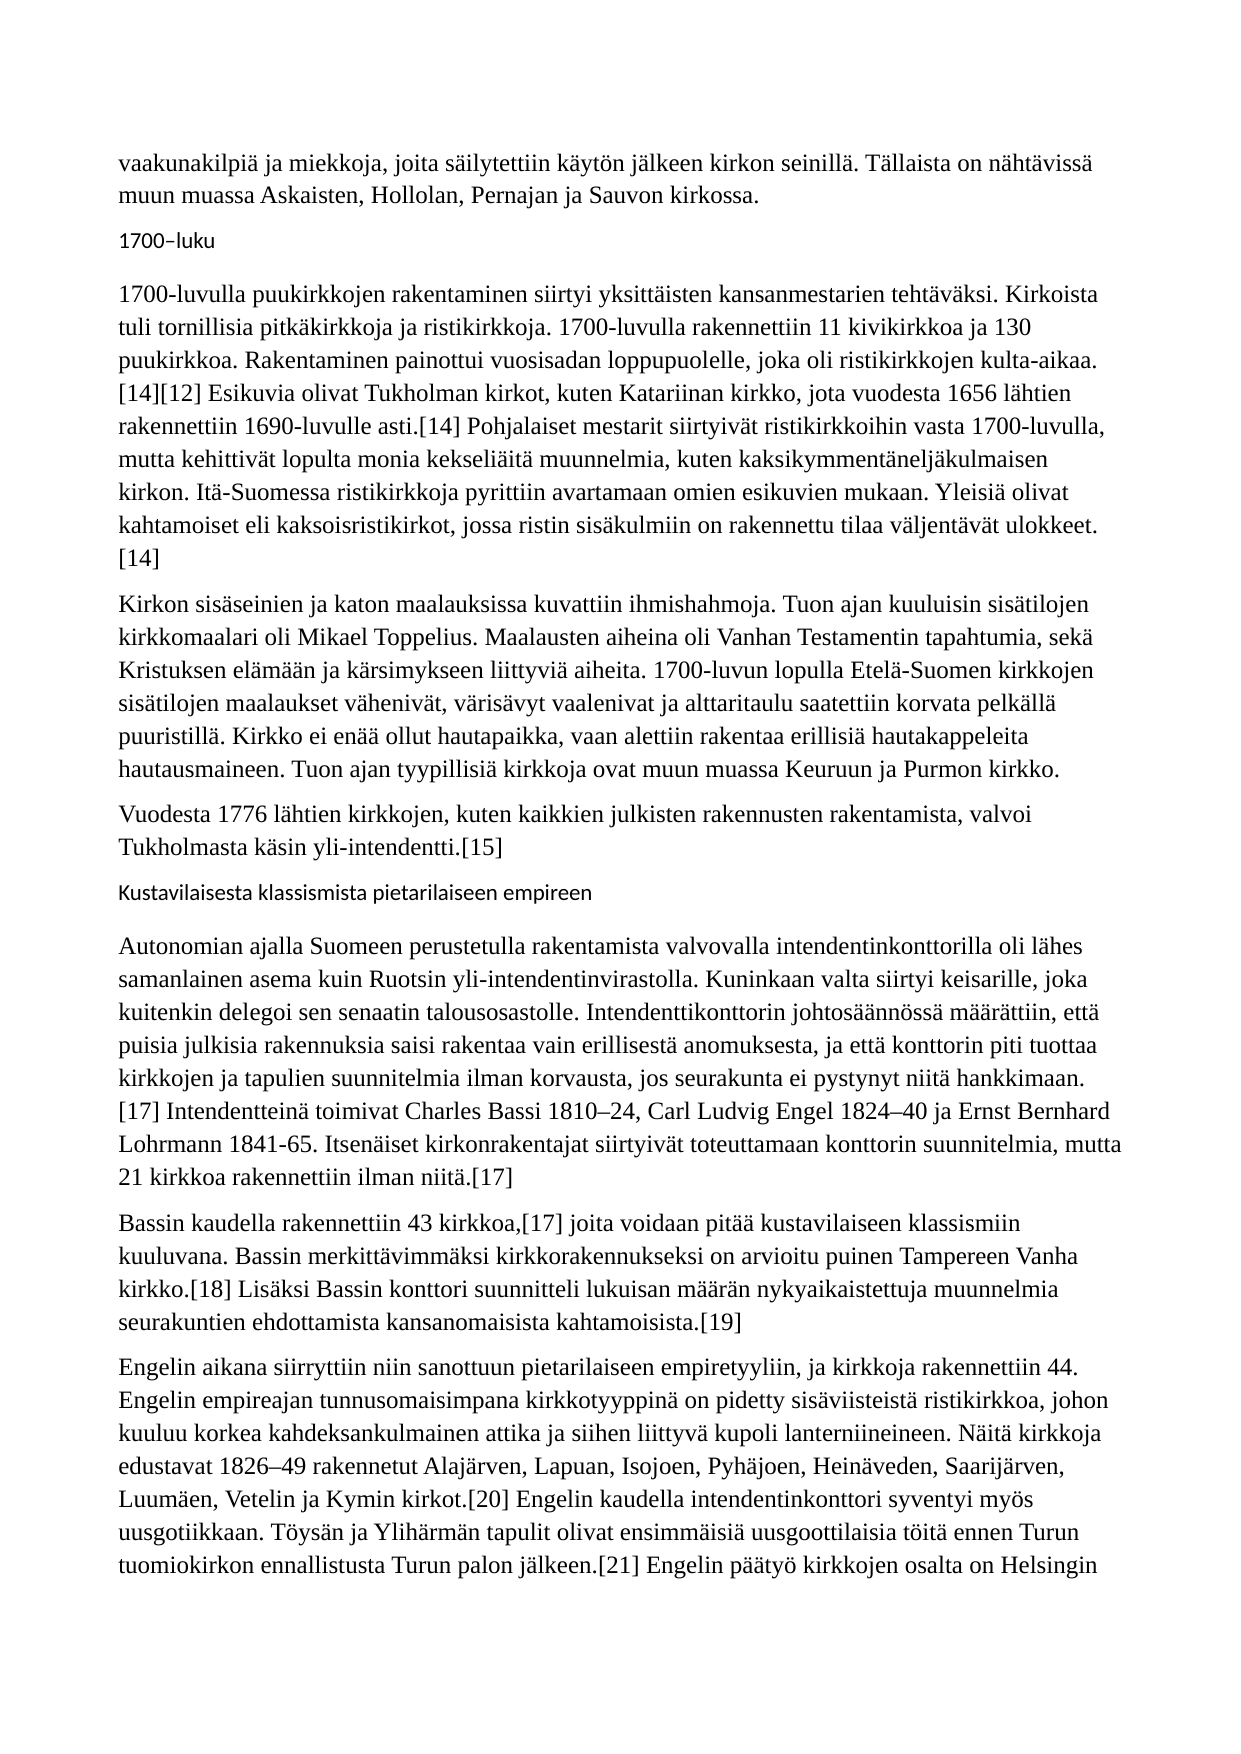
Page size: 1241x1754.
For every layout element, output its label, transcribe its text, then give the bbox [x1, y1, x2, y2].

text Bassin kaudella rakennettiin 43 kirkkoa,[17] joita voidaan pitää kustavilaiseen klassismiin kuuluvana. Bassin merkittävimmäksi kirkkorakennukseksi on arvioitu puinen Tampereen Vanha kirkko.[18] Lisäksi Bassin konttori suunnitteli lukuisan määrän nykyaikaistettuja muunnelmia seurakuntien ehdottamista kansanomaisista kahtamoisista.[19] [118, 1208, 1122, 1336]
subtitle 1700–luku [118, 226, 1122, 254]
text Vuodesta 1776 lähtien kirkkojen, kuten kaikkien julkisten rakennusten rakentamista, valvoi Tukholmasta käsin yli-intendentti.[15] [118, 799, 1122, 861]
text 1700-luvulla puukirkkojen rakentaminen siirtyi yksittäisten kansanmestarien tehtäväksi. Kirkoista tuli tornillisia pitkäkirkkoja ja ristikirkkoja. 1700-luvulla rakennettiin 11 kivikirkkoa ja 130 puukirkkoa. Rakentaminen painottui vuosisadan loppupuolelle, joka oli ristikirkkojen kulta-aikaa.[14][12] Esikuvia olivat Tukholman kirkot, kuten Katariinan kirkko, jota vuodesta 1656 lähtien rakennettiin 1690-luvulle asti.[14] Pohjalaiset mestarit siirtyivät ristikirkkoihin vasta 1700-luvulla, mutta kehittivät lopulta monia kekseliäitä muunnelmia, kuten kaksikymmentäneljäkulmaisen kirkon. Itä-Suomessa ristikirkkoja pyrittiin avartamaan omien esikuvien mukaan. Yleisiä olivat kahtamoiset eli kaksoisristikirkot, jossa ristin sisäkulmiin on rakennettu tilaa väljentävät ulokkeet.[14] [118, 279, 1122, 572]
text Kirkon sisäseinien ja katon maalauksissa kuvattiin ihmishahmoja. Tuon ajan kuuluisin sisätilojen kirkkomaalari oli Mikael Toppelius. Maalausten aiheina oli Vanhan Testamentin tapahtumia, sekä Kristuksen elämään ja kärsimykseen liittyviä aiheita. 1700-luvun lopulla Etelä-Suomen kirkkojen sisätilojen maalaukset vähenivät, värisävyt vaalenivat ja alttaritaulu saatettiin korvata pelkällä puuristillä. Kirkko ei enää ollut hautapaikka, vaan alettiin rakentaa erillisiä hautakappeleita hautausmaineen. Tuon ajan tyypillisiä kirkkoja ovat muun muassa Keuruun ja Purmon kirkko. [118, 589, 1122, 783]
text Autonomian ajalla Suomeen perustetulla rakentamista valvovalla intendentinkonttorilla oli lähes samanlainen asema kuin Ruotsin yli-intendentinvirastolla. Kuninkaan valta siirtyi keisarille, joka kuitenkin delegoi sen senaatin talousosastolle. Intendenttikonttorin johtosäännössä määrättiin, että puisia julkisia rakennuksia saisi rakentaa vain erillisestä anomuksesta, ja että konttorin piti tuottaa kirkkojen ja tapulien suunnitelmia ilman korvausta, jos seurakunta ei pystynyt niitä hankkimaan.[17] Intendentteinä toimivat Charles Bassi 1810–24, Carl Ludvig Engel 1824–40 ja Ernst Bernhard Lohrmann 1841-65. Itsenäiset kirkonrakentajat siirtyivät toteuttamaan konttorin suunnitelmia, mutta 21 kirkkoa rakennettiin ilman niitä.[17] [118, 931, 1122, 1191]
text Engelin aikana siirryttiin niin sanottuun pietarilaiseen empiretyyliin, ja kirkkoja rakennettiin 44. Engelin empireajan tunnusomaisimpana kirkkotyyppinä on pidetty sisäviisteistä ristikirkkoa, johon kuuluu korkea kahdeksankulmainen attika ja siihen liittyvä kupoli lanterniineineen. Näitä kirkkoja edustavat 1826–49 rakennetut Alajärven, Lapuan, Isojoen, Pyhäjoen, Heinäveden, Saarijärven, Luumäen, Vetelin ja Kymin kirkot.[20] Engelin kaudella intendentinkonttori syventyi myös uusgotiikkaan. Töysän ja Ylihärmän tapulit olivat ensimmäisiä uusgoottilaisia töitä ennen Turun tuomiokirkon ennallistusta Turun palon jälkeen.[21] Engelin päätyö kirkkojen osalta on Helsingin [118, 1352, 1122, 1579]
subtitle Kustavilaisesta klassismista pietarilaiseen empireen [118, 878, 1122, 906]
text vaakunakilpiä ja miekkoja, joita säilytettiin käytön jälkeen kirkon seinillä. Tällaista on nähtävissä muun muassa Askaisten, Hollolan, Pernajan ja Sauvon kirkossa. [118, 148, 1122, 209]
